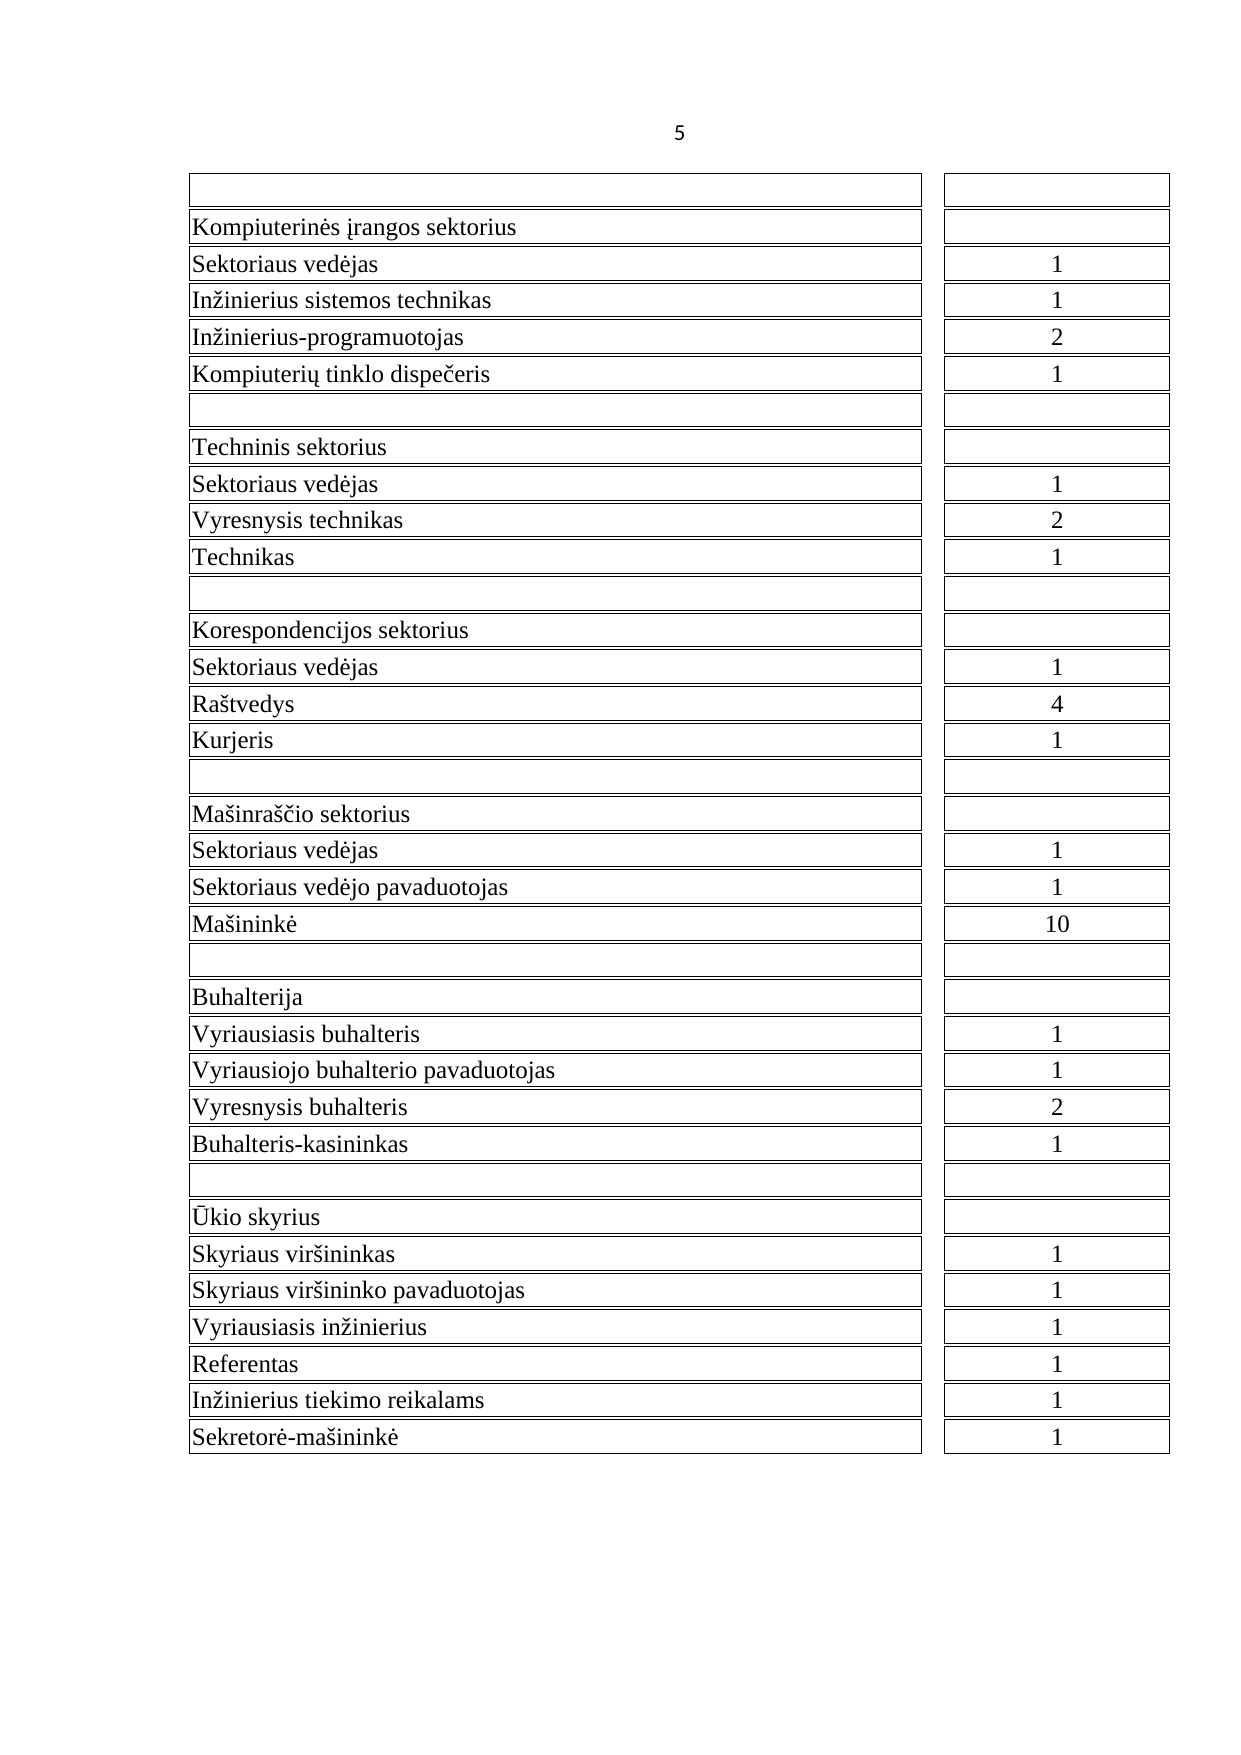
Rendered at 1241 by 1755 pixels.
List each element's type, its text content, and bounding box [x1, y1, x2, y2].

table_cell Raštvedys [177, 686, 933, 722]
table_cell Inžinierius sistemos technikas [177, 283, 933, 319]
table_cell 1 [933, 1346, 1181, 1382]
table_cell Technikas [177, 539, 933, 576]
table_cell 2 [933, 1089, 1181, 1126]
table_cell [933, 1199, 1181, 1236]
table_cell [945, 174, 1169, 206]
table_cell 2 [933, 319, 1181, 356]
table_cell [177, 393, 933, 429]
table_cell [945, 1200, 1169, 1233]
table_cell 1 [933, 539, 1181, 576]
table_cell [933, 613, 1181, 649]
table_cell [190, 174, 921, 206]
table_cell [945, 614, 1169, 646]
table_cell [177, 943, 933, 979]
table_cell Sekretorė-mašininkė [177, 1419, 933, 1456]
table_cell 2 [933, 503, 1181, 539]
table_cell Sektoriaus vedėjas [177, 466, 933, 502]
table_cell 1 [933, 869, 1181, 906]
table_cell [945, 980, 1169, 1013]
table_cell Kompiuterių tinklo dispečeris [177, 356, 933, 392]
table_cell Sektoriaus vedėjas [177, 833, 933, 869]
table_cell [933, 979, 1181, 1016]
table_cell Sektoriaus vedėjas [177, 246, 933, 282]
table_cell 1 [933, 1309, 1181, 1346]
table_cell [945, 944, 1169, 976]
table_cell [945, 760, 1169, 793]
table_cell Vyriausiasis inžinierius [177, 1309, 933, 1346]
table_cell 1 [933, 466, 1181, 502]
table_cell [177, 576, 933, 612]
table_cell 1 [933, 833, 1181, 869]
table_cell Vyresnysis technikas [177, 503, 933, 539]
table_cell Buhalterija [177, 979, 933, 1016]
table_cell [177, 1163, 933, 1199]
table_cell Skyriaus viršininko pavaduotojas [177, 1273, 933, 1309]
table_cell Mašinraščio sektorius [177, 796, 933, 832]
table_cell Inžinierius tiekimo reikalams [177, 1383, 933, 1419]
table_cell [933, 796, 1181, 832]
table_cell 1 [933, 1419, 1181, 1456]
table_cell [190, 394, 921, 426]
table_cell [945, 577, 1169, 610]
table_cell 1 [933, 1016, 1181, 1052]
table_cell 1 [933, 1126, 1181, 1162]
table_cell [190, 577, 921, 610]
table_cell Ūkio skyrius [177, 1199, 933, 1236]
table_cell [945, 430, 1169, 463]
table_cell [945, 210, 1169, 243]
table_cell Sektoriaus vedėjo pavaduotojas [177, 869, 933, 906]
table_cell 1 [933, 1236, 1181, 1272]
table_cell [190, 760, 921, 793]
table_cell [933, 209, 1181, 246]
table_cell [190, 1164, 921, 1196]
table_cell [933, 759, 1181, 796]
table_cell 1 [933, 246, 1181, 282]
table_cell [933, 576, 1181, 612]
table_cell [945, 394, 1169, 426]
table_cell Referentas [177, 1346, 933, 1382]
table_cell 1 [933, 1273, 1181, 1309]
table_cell Kompiuterinės įrangos sektorius [177, 209, 933, 246]
table_cell Skyriaus viršininkas [177, 1236, 933, 1272]
table_cell Vyriausiasis buhalteris [177, 1016, 933, 1052]
table_cell Buhalteris-kasininkas [177, 1126, 933, 1162]
table_cell [190, 944, 921, 976]
table_cell Sektoriaus vedėjas [177, 649, 933, 686]
table_cell 10 [933, 906, 1181, 942]
table_cell 1 [933, 356, 1181, 392]
table_cell 1 [933, 1053, 1181, 1089]
table_cell 1 [933, 649, 1181, 686]
table_cell [933, 943, 1181, 979]
table_cell Techninis sektorius [177, 429, 933, 466]
table_cell 1 [933, 283, 1181, 319]
table_cell 4 [933, 686, 1181, 722]
table_cell Vyresnysis buhalteris [177, 1089, 933, 1126]
table_cell [933, 1163, 1181, 1199]
table_cell 1 [933, 723, 1181, 759]
table_cell Kurjeris [177, 723, 933, 759]
table_cell 1 [933, 1383, 1181, 1419]
table_cell [177, 759, 933, 796]
table_cell [933, 429, 1181, 466]
table_cell [933, 393, 1181, 429]
table_cell Korespondencijos sektorius [177, 613, 933, 649]
table_cell Vyriausiojo buhalterio pavaduotojas [177, 1053, 933, 1089]
table_cell [177, 173, 933, 209]
table_cell Mašininkė [177, 906, 933, 942]
table_cell [945, 1164, 1169, 1196]
table_cell [945, 797, 1169, 830]
table_cell Inžinierius-programuotojas [177, 319, 933, 356]
table_cell [933, 173, 1181, 209]
